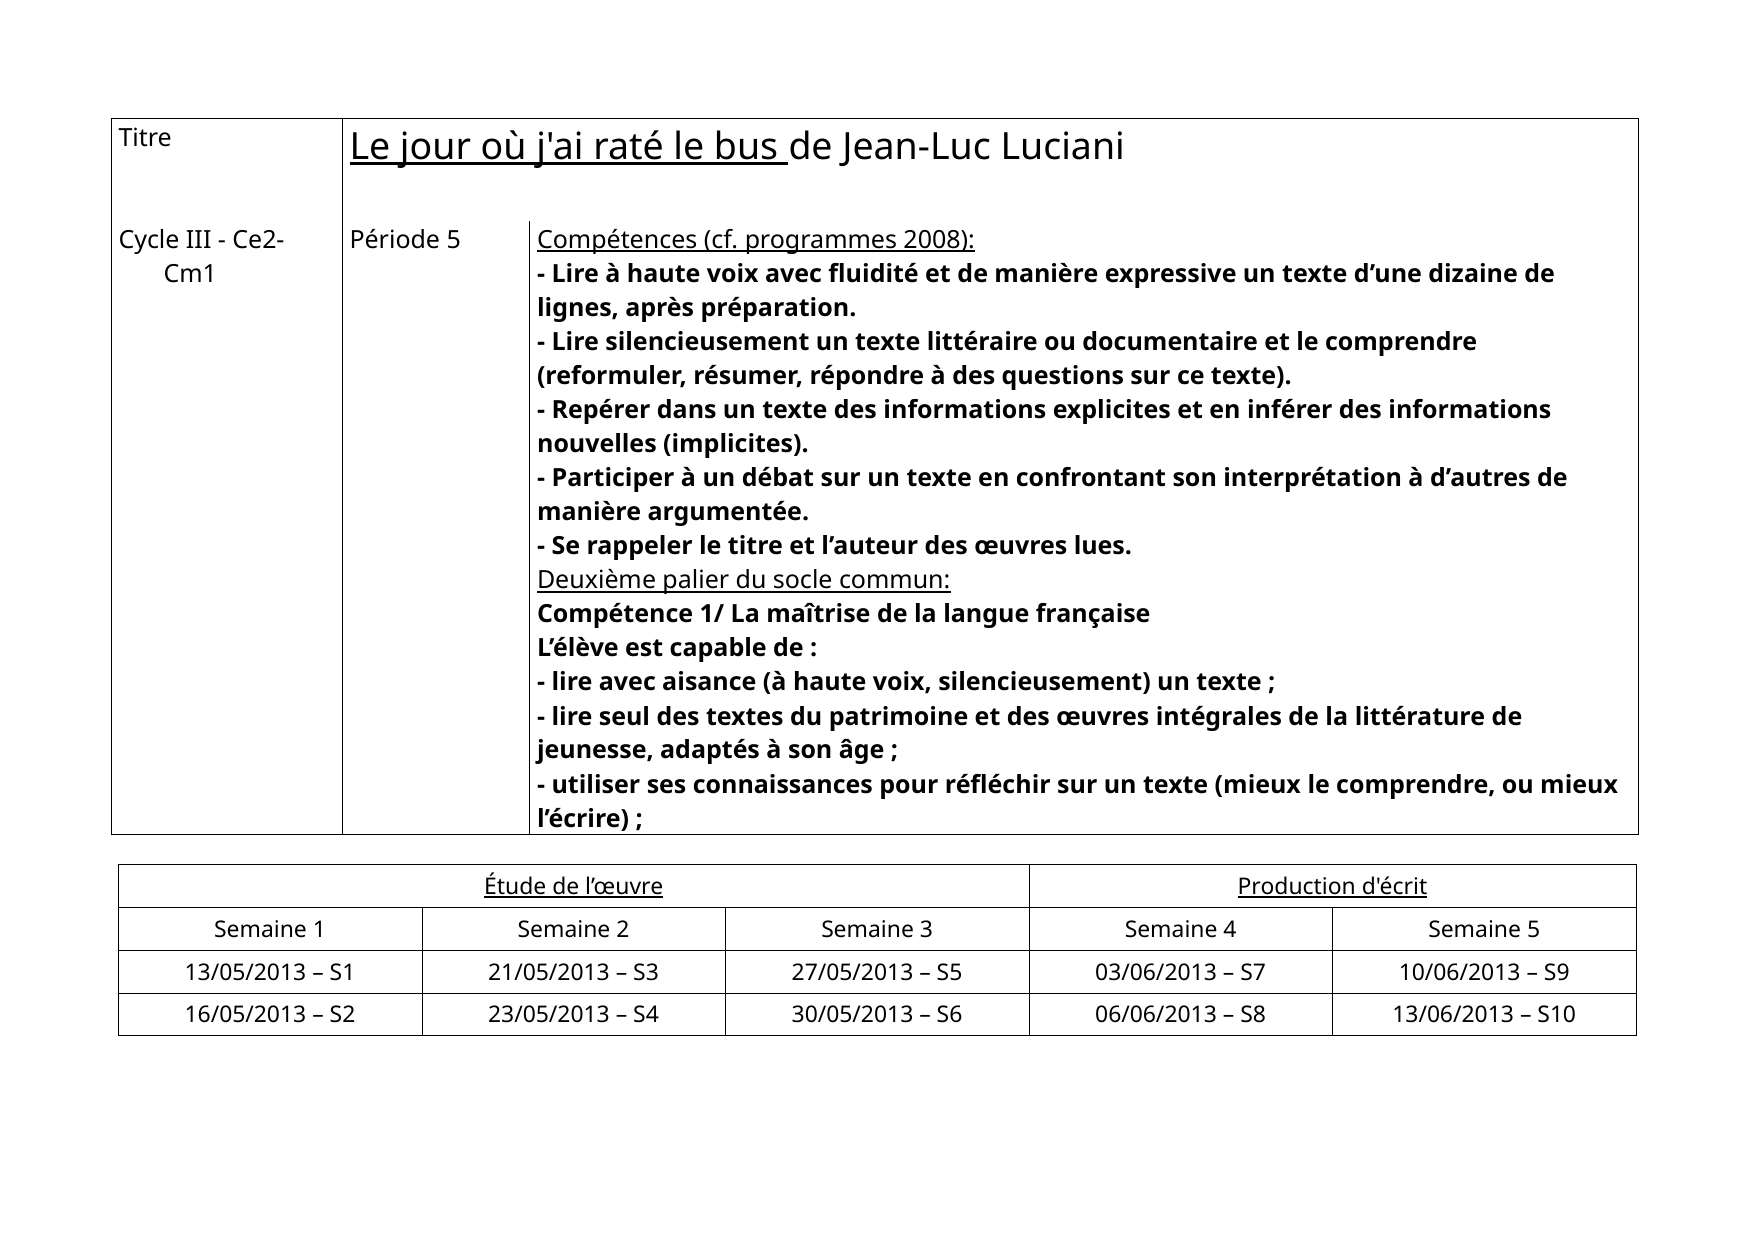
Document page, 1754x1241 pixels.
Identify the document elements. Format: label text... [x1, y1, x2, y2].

table_cell 16/05/2013 – S2 [119, 994, 422, 1035]
table_cell Semaine 3 [726, 908, 1029, 950]
table_cell Semaine 1 [119, 908, 422, 950]
table_cell Semaine 5 [1333, 908, 1636, 950]
table_cell Semaine 4 [1030, 908, 1332, 950]
table_header Titre [112, 119, 342, 221]
table_cell Période 5 [343, 221, 529, 834]
table_cell 27/05/2013 – S5 [726, 951, 1029, 993]
table_cell 10/06/2013 – S9 [1333, 951, 1636, 993]
table_cell 23/05/2013 – S4 [423, 994, 725, 1035]
table_cell Cycle III - Ce2-Cm1 [112, 221, 342, 834]
table_cell Semaine 2 [423, 908, 725, 950]
table_header Production d'écrit [1030, 865, 1636, 907]
table_header Étude de l’œuvre [119, 865, 1029, 907]
table_header Le jour où j'ai raté le bus de Jean-Luc Luciani [343, 119, 1638, 221]
table_cell 13/05/2013 – S1 [119, 951, 422, 993]
table_cell 06/06/2013 – S8 [1030, 994, 1332, 1035]
table_cell Compétences (cf. programmes 2008): - Lire à haute voix avec fluidité et de manière expressive un texte d’une dizaine de lignes, après préparation. - Lire silencieusement un texte littéraire ou documentaire et le comprendre (reformuler, résumer, répondre à des questions sur ce texte). - Repérer dans un texte des informations explicites et en inférer des informations nouvelles (implicites). - Participer à un débat sur un texte en confrontant son interprétation à d’autres de manière argumentée. - Se rappeler le titre et l’auteur des œuvres lues. Deuxième palier du socle commun: Compétence 1/ La maîtrise de la langue française L’élève est capable de : - lire avec aisance (à haute voix, silencieusement) un texte ; - lire seul des textes du patrimoine et des œuvres intégrales de la littérature de jeunesse, adaptés à son âge ; - utiliser ses connaissances pour réfléchir sur un texte (mieux le comprendre, ou mieux l’écrire) ; [530, 221, 1638, 834]
table_cell 30/05/2013 – S6 [726, 994, 1029, 1035]
table_cell 21/05/2013 – S3 [423, 951, 725, 993]
table_cell 03/06/2013 – S7 [1030, 951, 1332, 993]
table_cell 13/06/2013 – S10 [1333, 994, 1636, 1035]
